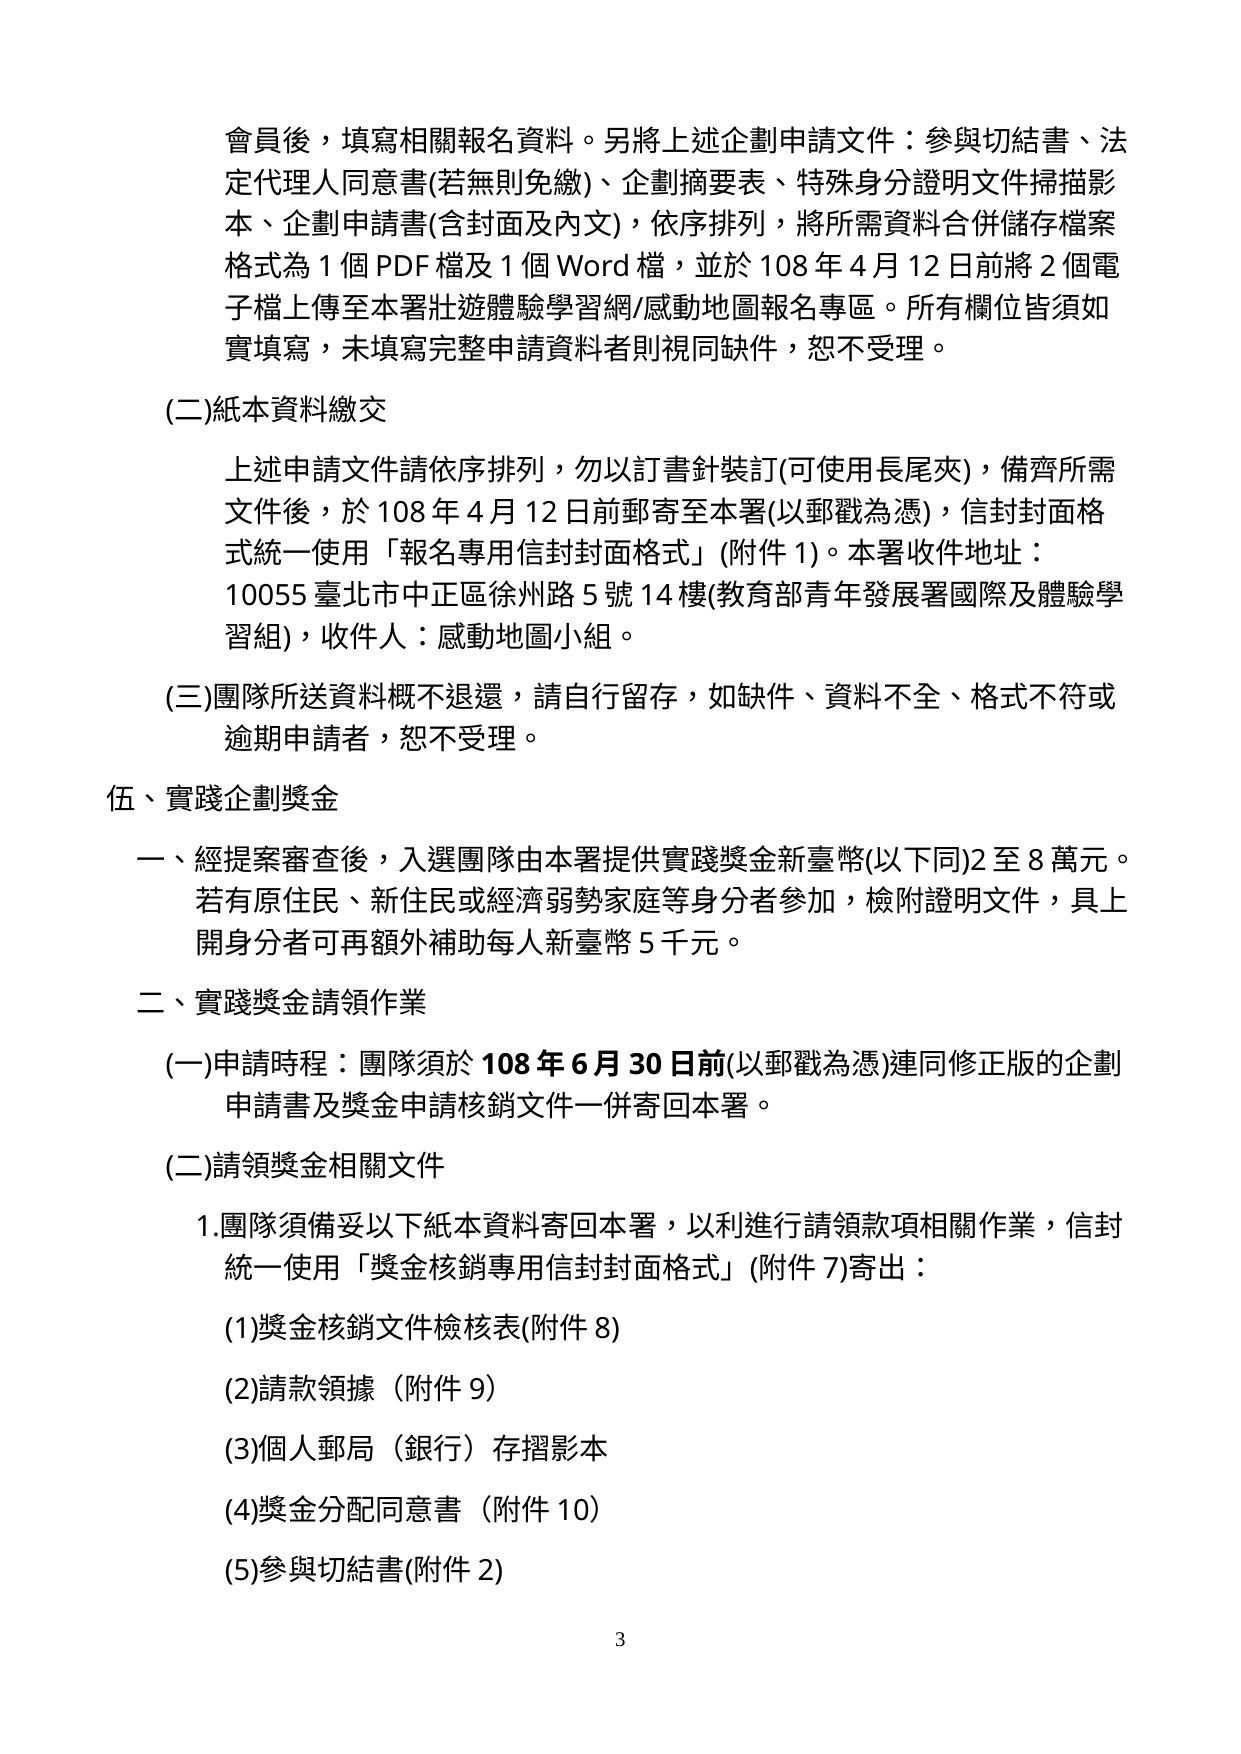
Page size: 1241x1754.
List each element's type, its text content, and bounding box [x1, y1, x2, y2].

text 會員後，填寫相關報名資料。另將上述企劃申請文件：參與切結書、法定代理人同意書(若無則免繳)、企劃摘要表、特殊身分證明文件掃描影本、企劃申請書(含封面及內文)，依序排列，將所需資料合併儲存檔案格式為1個PDF檔及1個Word檔，並於108年4月12日前將2個電子檔上傳至本署壯遊體驗學習網/感動地圖報名專區。所有欄位皆須如實填寫，未填寫完整申請資料者則視同缺件，恕不受理。 [224, 118, 1134, 368]
text 1.團隊須備妥以下紙本資料寄回本署，以利進行請領款項相關作業，信封統一使用「獎金核銷專用信封封面格式」(附件7)寄出： [195, 1203, 1134, 1287]
text (5)參與切結書(附件2) [224, 1547, 1134, 1589]
text (二)請領獎金相關文件 [165, 1143, 1134, 1185]
text (2)請款領據（附件9） [224, 1366, 1134, 1408]
list (4)獎金分配同意書（附件10） [224, 1487, 1134, 1528]
text (1)獎金核銷文件檢核表(附件8) [224, 1306, 1134, 1347]
text 伍、實踐企劃獎金 [106, 776, 1134, 818]
text 上述申請文件請依序排列，勿以訂書針裝訂(可使用長尾夾)，備齊所需文件後，於108年4月12日前郵寄至本署(以郵戳為憑)，信封封面格式統一使用「報名專用信封封面格式」(附件1)。本署收件地址：10055臺北市中正區徐州路5號14樓(教育部青年發展署國際及體驗學習組)，收件人：感動地圖小組。 [224, 447, 1134, 656]
text (三)團隊所送資料概不退還，請自行留存，如缺件、資料不全、格式不符或逾期申請者，恕不受理。 [165, 674, 1134, 758]
text (二)紙本資料繳交 [165, 387, 1134, 428]
text 二、實踐獎金請領作業 [136, 981, 1134, 1022]
text (3)個人郵局（銀行）存摺影本 [224, 1426, 1134, 1468]
text 一、經提案審查後，入選團隊由本署提供實踐獎金新臺幣(以下同)2至8萬元。若有原住民、新住民或經濟弱勢家庭等身分者參加，檢附證明文件，具上開身分者可再額外補助每人新臺幣5千元。 [136, 837, 1134, 962]
text (一)申請時程：團隊須於108年6月30日前(以郵戳為憑)連同修正版的企劃申請書及獎金申請核銷文件一併寄回本署。 [165, 1041, 1134, 1124]
